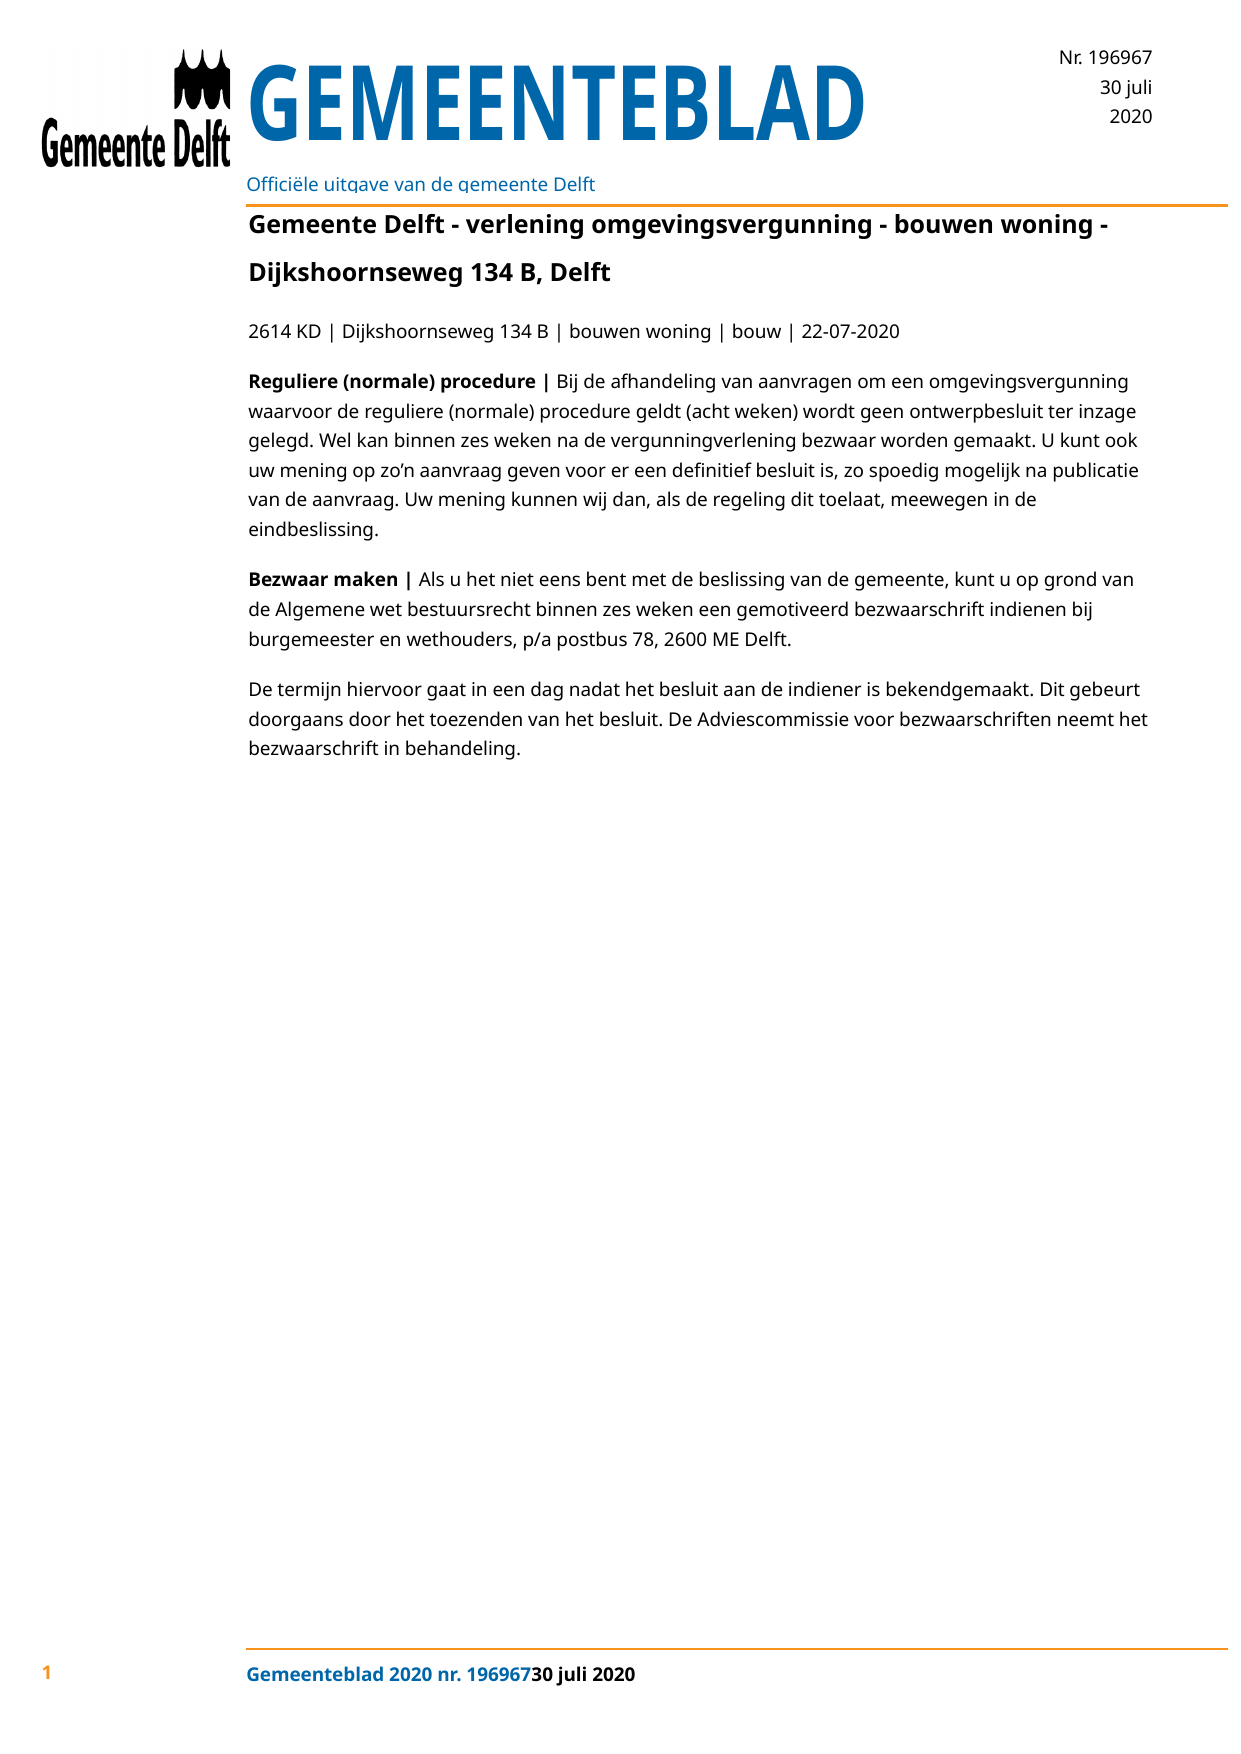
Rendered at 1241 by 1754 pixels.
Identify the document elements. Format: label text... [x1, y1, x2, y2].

text De termijn hiervoor gaat in een dag nadat het besluit aan de indiener is bekendgemaakt. Dit gebeurt doorgaans door het toezenden van het besluit. De Adviescommissie voor bezwaarschriften neemt het bezwaarschrift in behandeling. [248, 676, 1152, 761]
text Gemeente Delft - verlening omgevingsvergunning - bouwen woning - Dijkshoornseweg 134 B, Delft [248, 207, 1152, 288]
text 2614 KD | Dijkshoornseweg 134 B | bouwen woning | bouw | 22-07-2020 [248, 318, 1152, 344]
picture [41, 47, 231, 172]
text Reguliere (normale) procedure | Bij de afhandeling van aanvragen om een omgevingsvergunning waarvoor de reguliere (normale) procedure geldt (acht weken) wordt geen ontwerpbesluit ter inzage gelegd. Wel kan binnen zes weken na de vergunningverlening bezwaar worden gemaakt. U kunt ook uw mening op zo’n aanvraag geven voor er een definitief besluit is, zo spoedig mogelijk na publicatie van de aanvraag. Uw mening kunnen wij dan, als de regeling dit toelaat, meewegen in de eindbeslissing. [248, 368, 1152, 542]
text Bezwaar maken | Als u het niet eens bent met de beslissing van de gemeente, kunt u op grond van de Algemene wet bestuursrecht binnen zes weken een gemotiveerd bezwaarschrift indienen bij burgemeester en wethouders, p/a postbus 78, 2600 ME Delft. [248, 567, 1152, 652]
